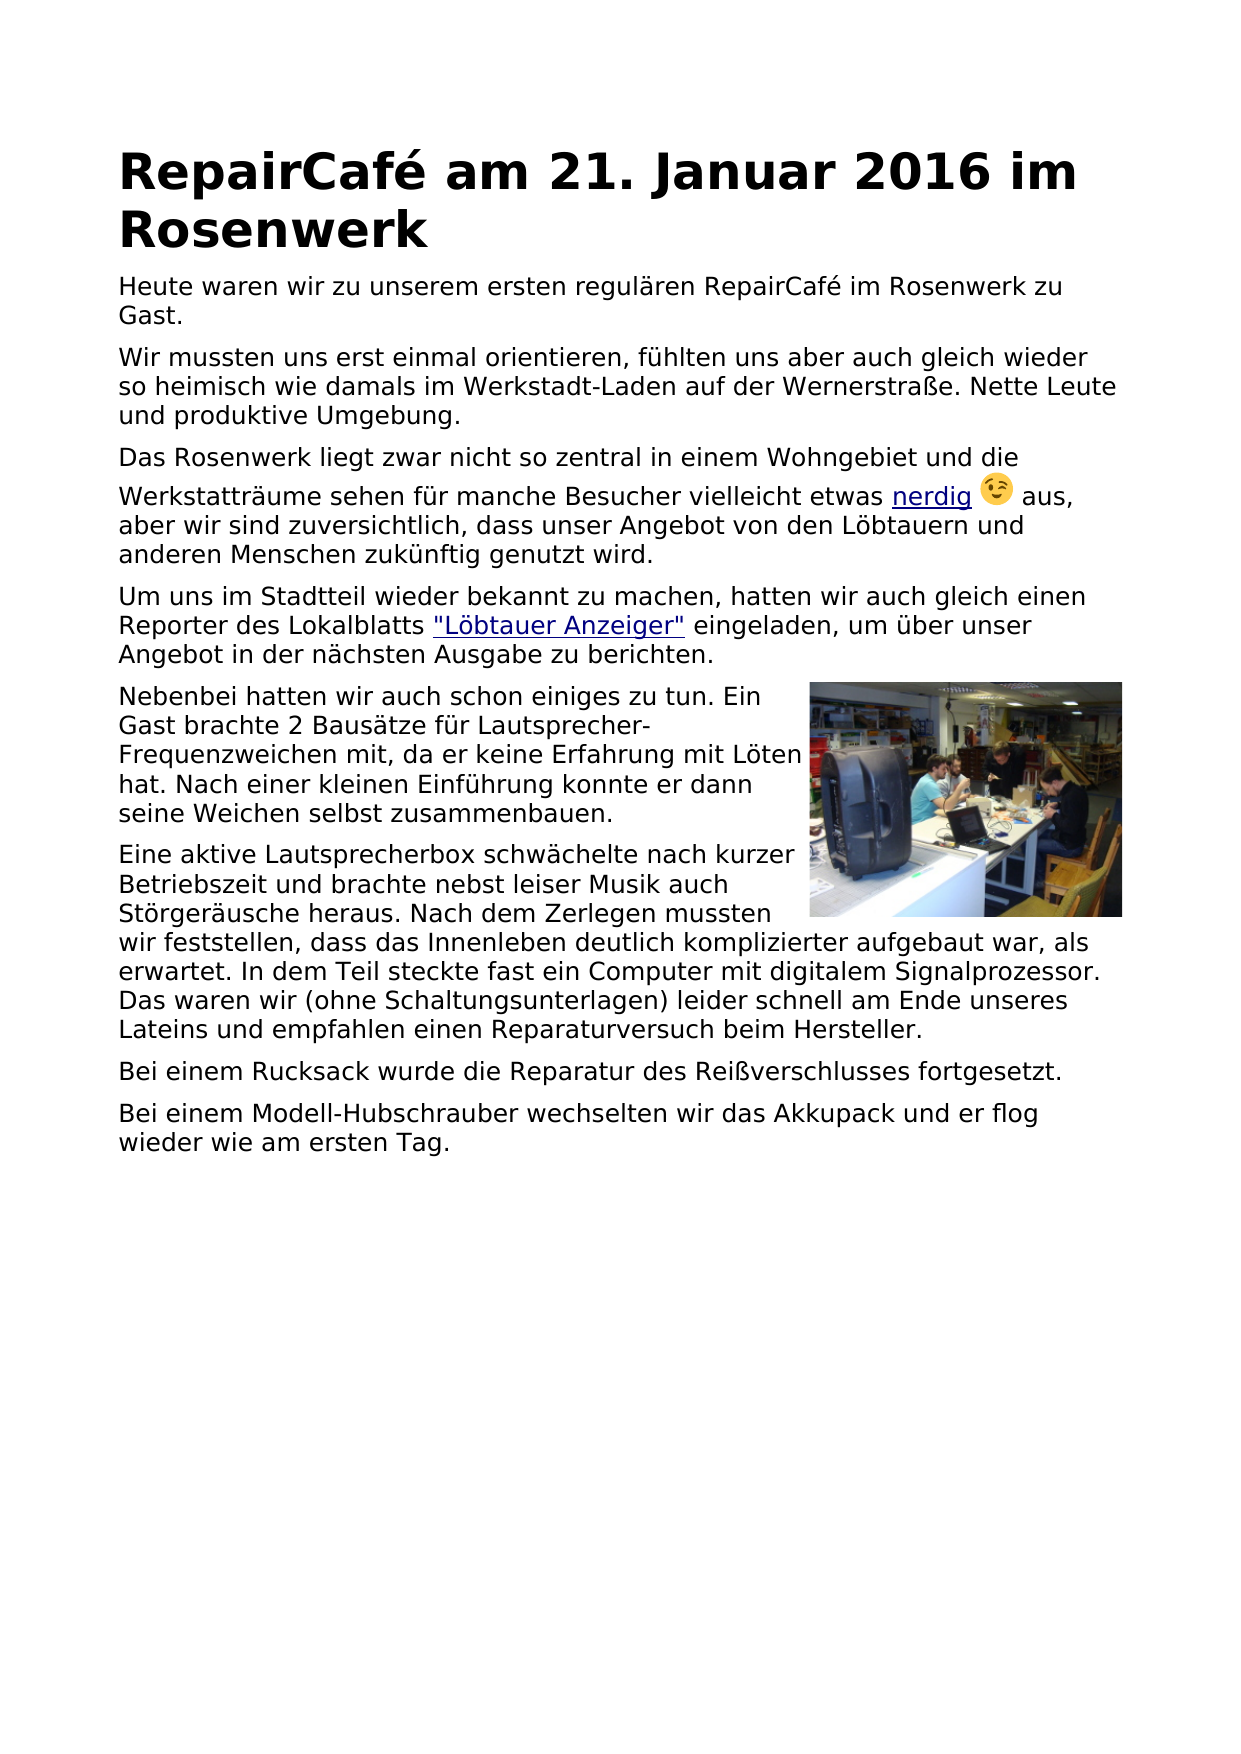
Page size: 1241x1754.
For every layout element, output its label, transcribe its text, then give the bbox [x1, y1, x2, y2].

subtitle RepairCafé am 21. Januar 2016 im Rosenwerk [118, 143, 1122, 259]
text Nebenbei hatten wir auch schon einiges zu tun. Ein Gast brachte 2 Bausätze für Lautsprecher-Frequenzweichen mit, da er keine Erfahrung mit Löten hat. Nach einer kleinen Einführung konnte er dann seine Weichen selbst zusammenbauen. [118, 682, 809, 828]
text Bei einem Modell-Hubschrauber wechselten wir das Akkupack und er flog wieder wie am ersten Tag. [118, 1099, 1122, 1157]
text Wir mussten uns erst einmal orientieren, fühlten uns aber auch gleich wieder so heimisch wie damals im Werkstadt-Laden auf der Wernerstraße. Nette Leute und produktive Umgebung. [118, 343, 1122, 430]
text Heute waren wir zu unserem ersten regulären RepairCafé im Rosenwerk zu Gast. [118, 272, 1122, 330]
picture [809, 682, 1123, 917]
text Eine aktive Lautsprecherbox schwächelte nach kurzer Betriebszeit und brachte nebst leiser Musik auch Störgeräusche heraus. Nach dem Zerlegen mussten wir feststellen, dass das Innenleben deutlich komplizierter aufgebaut war, als erwartet. In dem Teil steckte fast ein Computer mit digitalem Signalprozessor. Das waren wir (ohne Schaltungsunterlagen) leider schnell am Ende unseres Lateins und empfahlen einen Reparaturversuch beim Hersteller. [118, 841, 1122, 1045]
text Das Rosenwerk liegt zwar nicht so zentral in einem Wohngebiet und die Werkstatträume sehen für manche Besucher vielleicht etwas nerdig aus, aber wir sind zuversichtlich, dass unser Angebot von den Löbtauern und anderen Menschen zukünftig genutzt wird. [118, 443, 1122, 570]
text Bei einem Rucksack wurde die Reparatur des Reißverschlusses fortgesetzt. [118, 1057, 1122, 1086]
text Um uns im Stadtteil wieder bekannt zu machen, hatten wir auch gleich einen Reporter des Lokalblatts "Löbtauer Anzeiger" eingeladen, um über unser Angebot in der nächsten Ausgabe zu berichten. [118, 582, 1122, 670]
